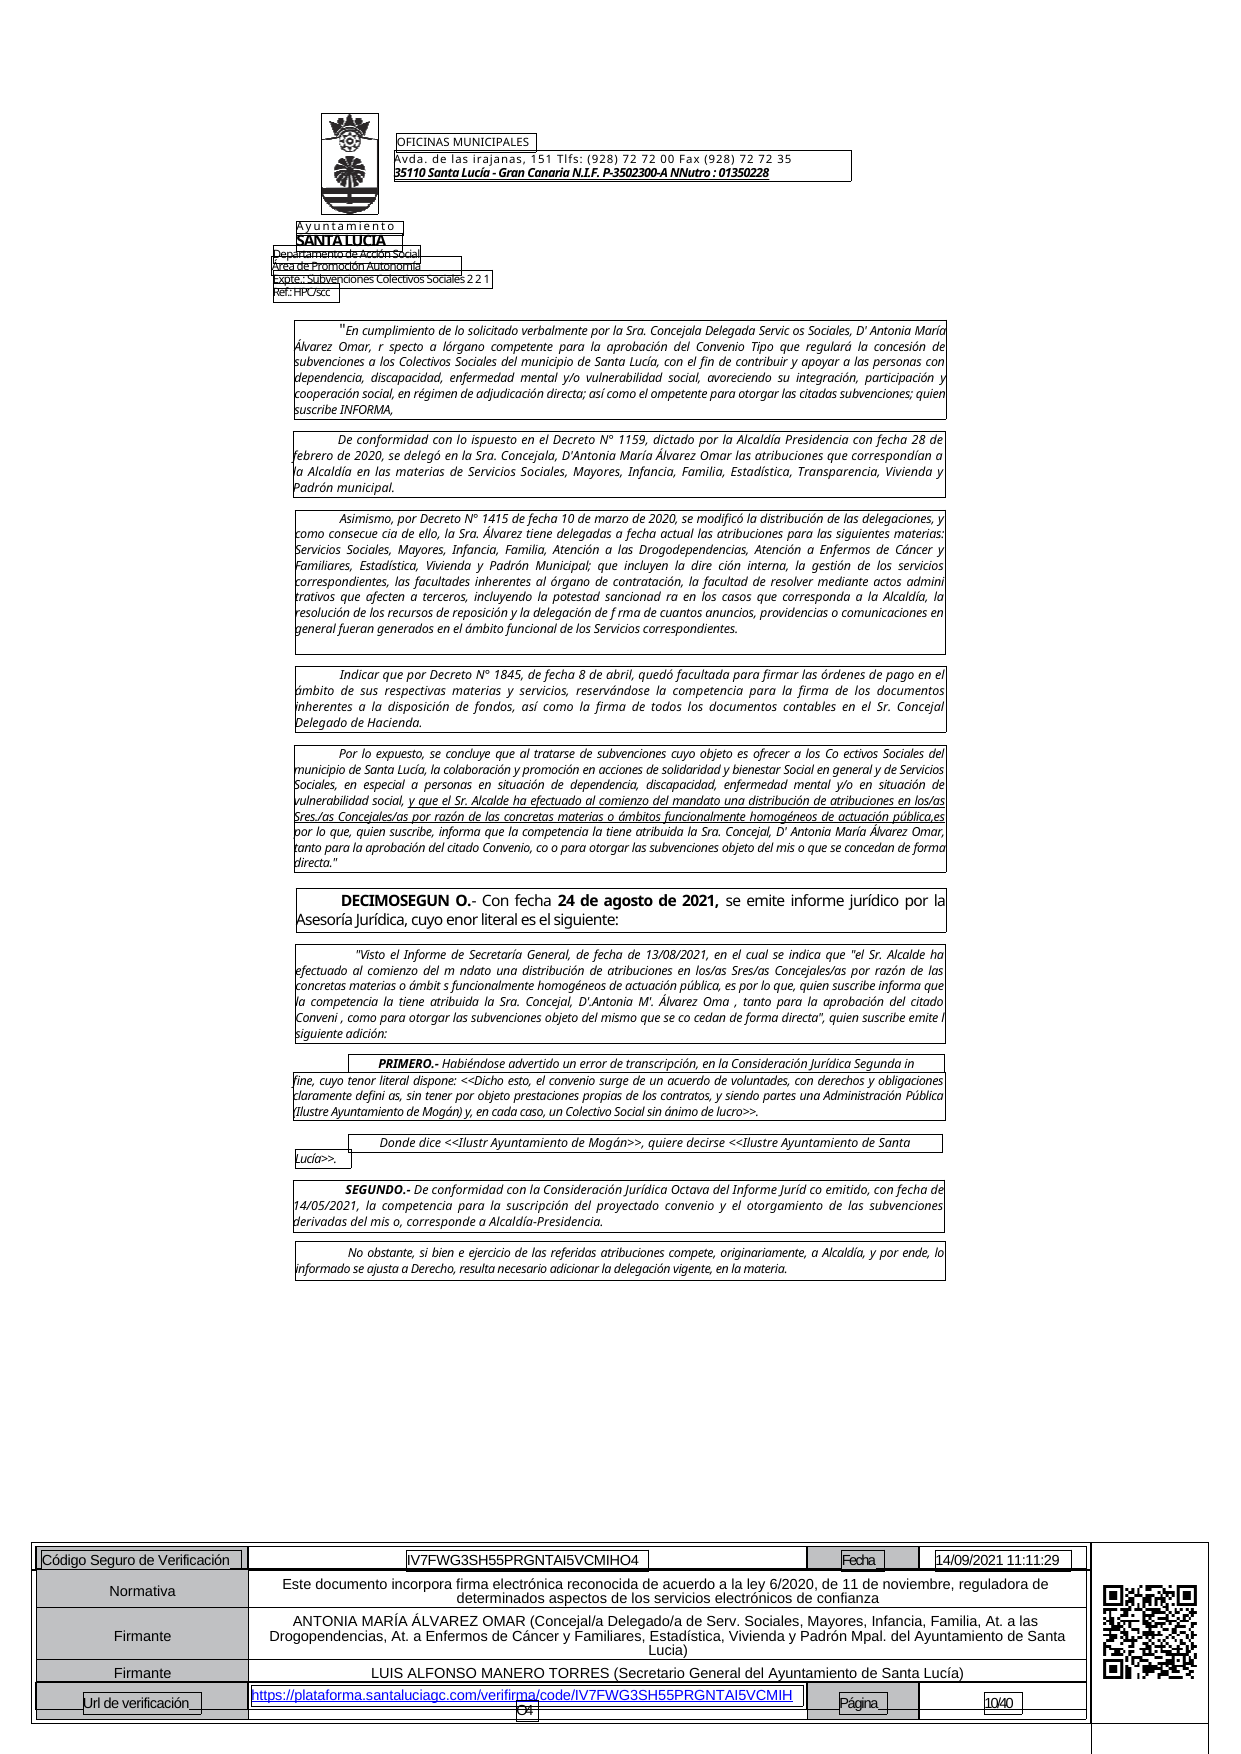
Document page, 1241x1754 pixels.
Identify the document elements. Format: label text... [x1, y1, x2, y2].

picture [1092, 1543, 1208, 1754]
text Por lo expuesto, se concluye que al tratarse de subvenciones cuyo objeto es ofrecer a los Co ectivos Sociales del municipio de Santa Lucía, la colaboración y promoción en acciones de solidaridad y bienestar Social en general y de Servicios Sociales, en especial a personas en situación de dependencia, discapacidad, enfermedad mental y/o en situación de vulnerabilidad social, y que el Sr. Alcalde ha efectuado al comienzo del mandato una distribución de atribuciones en los/as Sres./as Concejales/as por razón de las concretas materias o ámbitos funcionalmente homogéneos de actuación pública,es [295, 746, 946, 822]
text SEGUNDO.- De conformidad con la Consideración Jurídica Octava del Informe Juríd co emitido, con fecha de 14/05/2021, la competencia para la suscripción del proyectado convenio y el otorgamiento de las subvenciones derivadas del mis o, corresponde a Alcaldía-Presidencia. [294, 1182, 944, 1229]
table_header Normativa [37, 1570, 248, 1607]
text "En cumplimiento de lo solicitado verbalmente por la Sra. Concejala Delegada Servic os Sociales, D' Antonia María Álvarez Omar, r specto a lórgano competente para la aprobación del Convenio Tipo que regulará la concesión de subvenciones a los Colectivos Sociales del municipio de Santa Lucía, con el fin de contribuir y apoyar a las personas con dependencia, discapacidad, enfermedad mental y/o vulnerabilidad social, avoreciendo su integración, participación y cooperación social, en régimen de adjudicación directa; así como el ompetente para otorgar las citadas subvenciones; quien suscribe INFORMA, [295, 323, 946, 417]
text Avda. de las irajanas, 151 Tlfs: (928) 72 72 00 Fax (928) 72 72 35 [395, 153, 851, 167]
text Donde dice <<Ilustr Ayuntamiento de Mogán>>, quiere decirse <<Ilustre Ayuntamiento de Santa [349, 1135, 942, 1151]
text Área de Promoción Autonomía Personal [272, 259, 461, 270]
table_header Este documento incorpora firma electrónica reconocida de acuerdo a la ley 6/2020, de 11 de noviembre, reguladora de determinados aspectos de los servicios electrónicos de confianza [249, 1570, 1086, 1607]
text Lucía>>. [296, 1151, 351, 1167]
text DECIMOSEGUN O.- Con fecha 24 de agosto de 2021, se emite informe jurídico por la Asesoría Jurídica, cuyo enor literal es el siguiente: [297, 891, 946, 929]
text Fecha [842, 1553, 884, 1569]
text OFICINAS MUNICIPALES [397, 136, 536, 149]
text Indicar que por Decreto N° 1845, de fecha 8 de abril, quedó facultada para firmar las órdenes de pago en el ámbito de sus respectivas materias y servicios, reservándose la competencia para la firma de los documentos inherentes a la disposición de fondos, así como la firma de todos los documentos contables en el Sr. Concejal Delegado de Hacienda. [296, 667, 946, 730]
text Ref.: HPC/scc [274, 286, 339, 299]
text PRIMERO.- Habiéndose advertido un error de transcripción, en la Consideración Jurídica Segunda in [349, 1057, 944, 1071]
table_cell Firmante [37, 1608, 248, 1659]
text No obstante, si bien e ejercicio de las referidas atribuciones compete, originariamente, a Alcaldía, y por ende, lo informado se ajusta a Derecho, resulta necesario adicionar la delegación vigente, en la materia. [296, 1245, 945, 1277]
table_cell LUIS ALFONSO MANERO TORRES (Secretario General del Ayuntamiento de Santa Lucía) [249, 1660, 1086, 1681]
text https://plataforma.santaluciagc.com/verifirma/code/IV7FWG3SH55PRGNTAI5VCMIH [252, 1688, 803, 1704]
text Url de verificación [84, 1695, 201, 1711]
text De conformidad con lo ispuesto en el Decreto N° 1159, dictado por la Alcaldía Presidencia con fecha 28 de febrero de 2020, se delegó en la Sra. Concejala, D'Antonia María Álvarez Omar las atribuciones que correspondían a la Alcaldía en las materias de Servicios Sociales, Mayores, Infancia, Familia, Estadística, Transparencia, Vivienda y Padrón municipal. [294, 432, 945, 495]
table_cell Firmante [37, 1660, 248, 1681]
text 35110 Santa Lucía - Gran Canaria N.I.F. P-3502300-A NNutro : 01350228 [395, 167, 851, 180]
text 14/09/2021 11:11:29 [936, 1553, 1071, 1569]
table_cell ANTONIA MARÍA ÁLVAREZ OMAR (Concejal/a Delegado/a de Serv. Sociales, Mayores, Infancia, Familia, At. a las Drogopendencias, At. a Enfermos de Cáncer y Familiares, Estadística, Vivienda y Padrón Mpal. del Ayuntamiento de Santa Lucia) [249, 1608, 1086, 1659]
text fine, cuyo tenor literal dispone: <<Dicho esto, el convenio surge de un acuerdo de voluntades, con derechos y obligaciones claramente defini as, sin tener por objeto prestaciones propias de los contratos, y siendo partes una Administración Pública (Ilustre Ayuntamiento de Mogán) y, en cada caso, un Colectivo Social sin ánimo de lucro>>. [294, 1073, 945, 1119]
text por lo que, quien suscribe, informa que la competencia la tiene atribuida la Sra. Concejal, D' Antonia María Álvarez Omar, tanto para la aprobación del citado Convenio, co o para otorgar las subvenciones objeto del mis o que se concedan de forma directa." [295, 823, 946, 871]
text Ayuntamiento [297, 222, 403, 233]
text IV7FWG3SH55PRGNTAI5VCMIHO4 [407, 1553, 648, 1569]
text "Visto el Informe de Secretaría General, de fecha de 13/08/2021, en el cual se indica que "el Sr. Alcalde ha efectuado al comienzo del m ndato una distribución de atribuciones en los/as Sres/as Concejales/as por razón de las concretas materias o ámbit s funcionalmente homogéneos de actuación pública, es por lo que, quien suscribe informa que la competencia la tiene atribuida la Sra. Concejal, D'.Antonia M'. Álvarez Oma , tanto para la aprobación del citado Conveni , como para otorgar las subvenciones objeto del mismo que se co cedan de forma directa", quien suscribe emite l siguiente adición: [296, 947, 945, 1041]
text Asimismo, por Decreto N° 1415 de fecha 10 de marzo de 2020, se modificó la distribución de las delegaciones, y como consecue cia de ello, la Sra. Álvarez tiene delegadas a fecha actual las atribuciones para las siguientes materias: Servicios Sociales, Mayores, Infancia, Familia, Atención a las Drogodependencias, Atención a Enfermos de Cáncer y Familiares, Estadística, Vivienda y Padrón Municipal; que incluyen la dire ción interna, la gestión de los servicios correspondientes, las facultades inherentes al órgano de contratación, la facultad de resolver mediante actos admini trativos que afecten a terceros, incluyendo la potestad sancionad ra en los casos que corresponda a la Alcaldía, la resolución de los recursos de reposición y la delegación de f rma de cuantos anuncios, providencias o comunicaciones en general fueran generados en el ámbito funcional de los Servicios correspondientes. [296, 511, 945, 637]
text Departamento de Acción Social [274, 248, 420, 256]
text Expte.: Subvenciones Colectivos Sociales 2 2 1 [274, 273, 492, 286]
text O4 [517, 1703, 538, 1719]
text 10/40 [985, 1695, 1022, 1711]
text Código Seguro de Verificación [42, 1553, 241, 1569]
text SANTA LUCIA [297, 234, 402, 245]
picture [322, 114, 378, 214]
text Página [840, 1695, 887, 1711]
